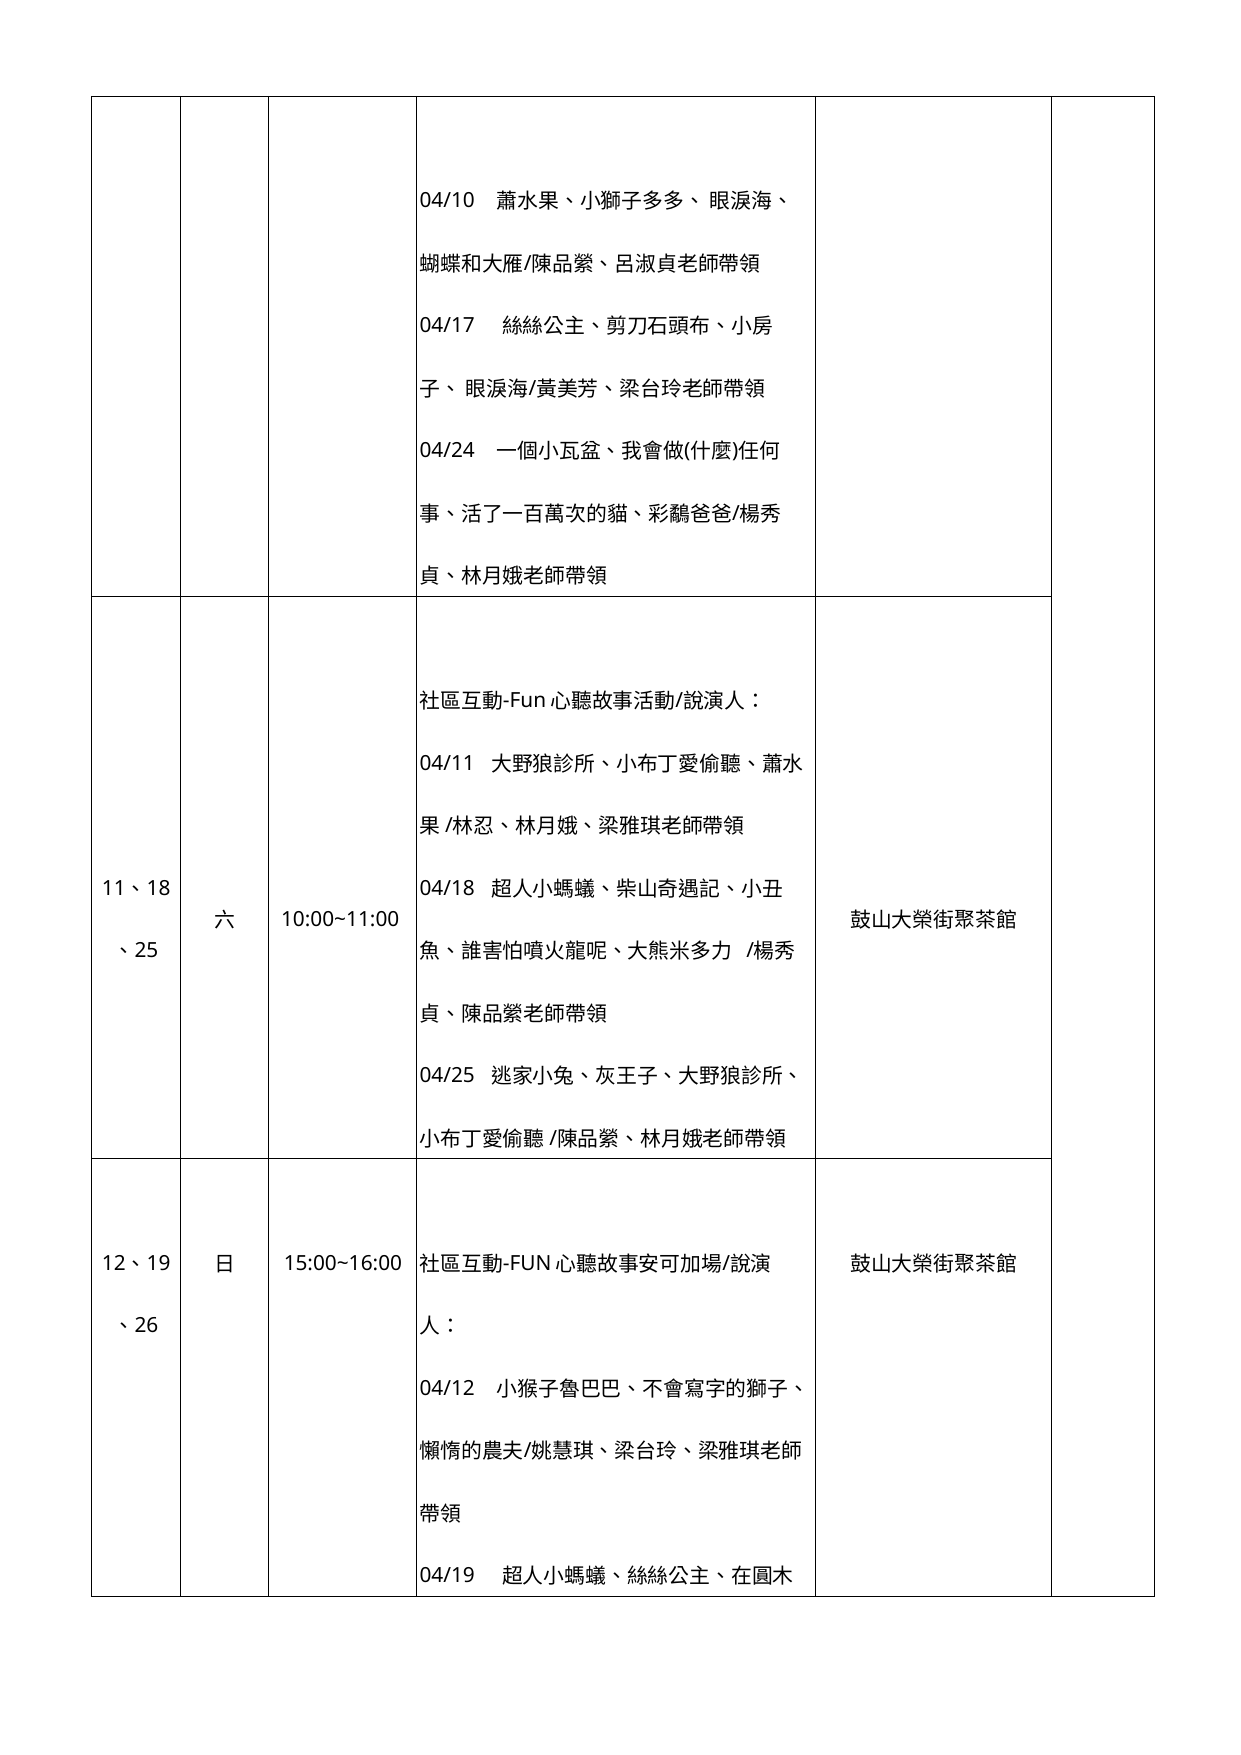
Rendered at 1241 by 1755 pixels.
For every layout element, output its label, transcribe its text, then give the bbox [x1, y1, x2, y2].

table_cell [816, 97, 1051, 596]
table_cell [181, 97, 268, 596]
table_cell 鼓山大榮街聚茶館 [816, 597, 1051, 1158]
table_cell [269, 97, 416, 596]
table_cell [92, 97, 180, 596]
table_cell 12、19、26 [92, 1159, 180, 1596]
table_cell 六 [181, 597, 268, 1158]
table_cell 社區互動-Fun心聽故事活動/說演人： 04/11 大野狼診所、小布丁愛偷聽、蕭水果 /林忍、林月娥、梁雅琪老師帶領 04/18 超人小螞蟻、柴山奇遇記、小丑魚、誰害怕噴火龍呢、大熊米多力 /楊秀貞、陳品縈老師帶領 04/25 逃家小兔、灰王子、大野狼診所、小布丁愛偷聽 /陳品縈、林月娥老師帶領 [417, 597, 815, 1158]
table_cell 04/10 蕭水果、小獅子多多、 眼淚海、蝴蝶和大雁/陳品縈、呂淑貞老師帶領 04/17 絲絲公主、剪刀石頭布、小房子、 眼淚海/黃美芳、梁台玲老師帶領 04/24 一個小瓦盆、我會做(什麼)任何事、活了一百萬次的貓、彩鷸爸爸/楊秀貞、林月娥老師帶領 [417, 97, 815, 596]
table_cell 15:00~16:00 [269, 1159, 416, 1596]
table_cell 鼓山大榮街聚茶館 [816, 1159, 1051, 1596]
table_cell 11、18、25 [92, 597, 180, 1158]
table_cell [1052, 97, 1154, 1596]
table_cell 10:00~11:00 [269, 597, 416, 1158]
table_cell 日 [181, 1159, 268, 1596]
table_cell 社區互動-FUN心聽故事安可加場/說演人： 04/12 小猴子魯巴巴、不會寫字的獅子、懶惰的農夫/姚慧琪、梁台玲、梁雅琪老師帶領 04/19 超人小螞蟻、絲絲公主、在圓木 [417, 1159, 815, 1596]
